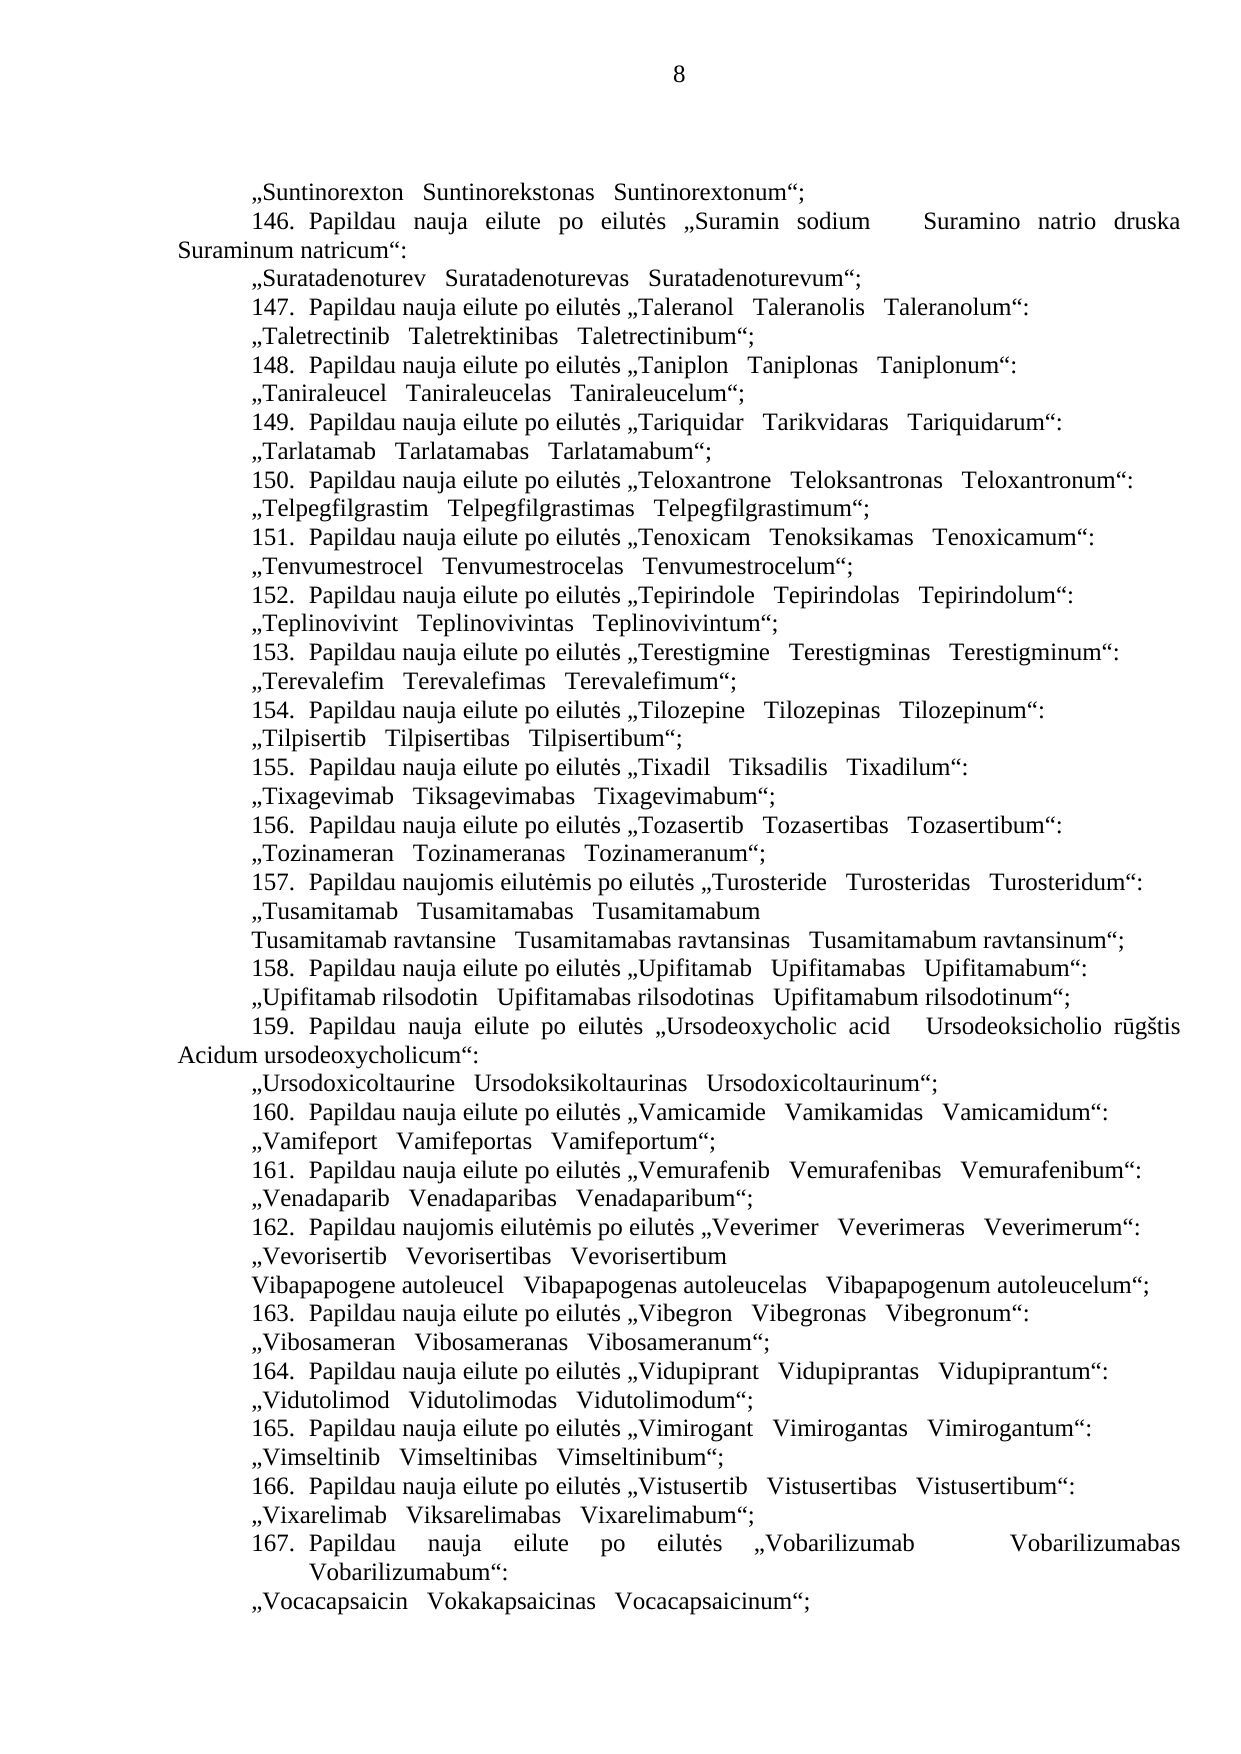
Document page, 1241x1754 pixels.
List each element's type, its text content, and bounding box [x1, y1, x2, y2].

text „Suratadenoturev Suratadenoturevas Suratadenoturevum“; [177, 263, 1181, 292]
text 150. Papildau nauja eilute po eilutės „Teloxantrone Teloksantronas Teloxantronum“: [251, 465, 1181, 493]
text „Telpegfilgrastim Telpegfilgrastimas Telpegfilgrastimum“; [177, 493, 1181, 522]
text 165. Papildau nauja eilute po eilutės „Vimirogant Vimirogantas Vimirogantum“: [251, 1413, 1181, 1442]
text 157. Papildau naujomis eilutėmis po eilutės „Turosteride Turosteridas Turosteridum“: [251, 867, 1181, 896]
text 155. Papildau nauja eilute po eilutės „Tixadil Tiksadilis Tixadilum“: [251, 752, 1181, 781]
text 162. Papildau naujomis eilutėmis po eilutės „Veverimer Veverimeras Veverimerum“: [251, 1212, 1181, 1241]
text 159. Papildau nauja eilute po eilutės „Ursodeoxycholic acid Ursodeoksicholio rūgštis Acidum ursodeoxycholicum“: [177, 1011, 1181, 1068]
text 153. Papildau nauja eilute po eilutės „Terestigmine Terestigminas Terestigminum“: [251, 637, 1181, 666]
text 166. Papildau nauja eilute po eilutės „Vistusertib Vistusertibas Vistusertibum“: [251, 1471, 1181, 1500]
text „Vidutolimod Vidutolimodas Vidutolimodum“; [177, 1385, 1181, 1413]
text „Terevalefim Terevalefimas Terevalefimum“; [177, 666, 1181, 695]
text 158. Papildau nauja eilute po eilutės „Upifitamab Upifitamabas Upifitamabum“: [251, 953, 1181, 982]
text „Taletrectinib Taletrektinibas Taletrectinibum“; [177, 321, 1181, 350]
text „Suntinorexton Suntinorekstonas Suntinorextonum“; [177, 177, 1181, 206]
text Vibapapogene autoleucel Vibapapogenas autoleucelas Vibapapogenum autoleucelum“; [177, 1270, 1181, 1298]
text „Vocacapsaicin Vokakapsaicinas Vocacapsaicinum“; [177, 1586, 1181, 1615]
text „Vevorisertib Vevorisertibas Vevorisertibum [177, 1241, 1181, 1270]
text „Tilpisertib Tilpisertibas Tilpisertibum“; [177, 723, 1181, 752]
text „Ursodoxicoltaurine Ursodoksikoltaurinas Ursodoxicoltaurinum“; [177, 1068, 1181, 1097]
text 156. Papildau nauja eilute po eilutės „Tozasertib Tozasertibas Tozasertibum“: [251, 810, 1181, 838]
text „Tenvumestrocel Tenvumestrocelas Tenvumestrocelum“; [177, 551, 1181, 580]
text 152. Papildau nauja eilute po eilutės „Tepirindole Tepirindolas Tepirindolum“: [251, 580, 1181, 608]
text „Tusamitamab Tusamitamabas Tusamitamabum [177, 896, 1181, 925]
text „Upifitamab rilsodotin Upifitamabas rilsodotinas Upifitamabum rilsodotinum“; [177, 982, 1181, 1011]
text 146. Papildau nauja eilute po eilutės „Suramin sodium Suramino natrio druska Suraminum natricum“: [177, 206, 1181, 263]
text „Tixagevimab Tiksagevimabas Tixagevimabum“; [177, 781, 1181, 810]
text 161. Papildau nauja eilute po eilutės „Vemurafenib Vemurafenibas Vemurafenibum“: [251, 1155, 1181, 1183]
text „Teplinovivint Teplinovivintas Teplinovivintum“; [177, 608, 1181, 637]
text 160. Papildau nauja eilute po eilutės „Vamicamide Vamikamidas Vamicamidum“: [251, 1097, 1181, 1126]
text „Tozinameran Tozinameranas Tozinameranum“; [177, 838, 1181, 867]
text 154. Papildau nauja eilute po eilutės „Tilozepine Tilozepinas Tilozepinum“: [251, 695, 1181, 723]
text 164. Papildau nauja eilute po eilutės „Vidupiprant Vidupiprantas Vidupiprantum“: [251, 1356, 1181, 1385]
text 148. Papildau nauja eilute po eilutės „Taniplon Taniplonas Taniplonum“: [251, 350, 1181, 378]
text „Taniraleucel Taniraleucelas Taniraleucelum“; [177, 378, 1181, 407]
text 147. Papildau nauja eilute po eilutės „Taleranol Taleranolis Taleranolum“: [251, 292, 1181, 321]
text „Tarlatamab Tarlatamabas Tarlatamabum“; [177, 436, 1181, 465]
text „Vamifeport Vamifeportas Vamifeportum“; [177, 1126, 1181, 1155]
text 151. Papildau nauja eilute po eilutės „Tenoxicam Tenoksikamas Tenoxicamum“: [251, 522, 1181, 551]
text 163. Papildau nauja eilute po eilutės „Vibegron Vibegronas Vibegronum“: [251, 1298, 1181, 1327]
text „Vimseltinib Vimseltinibas Vimseltinibum“; [177, 1442, 1181, 1471]
text 167. Papildau nauja eilute po eilutės „Vobarilizumab Vobarilizumabas Vobarilizumabum“: [251, 1528, 1181, 1586]
text „Vixarelimab Viksarelimabas Vixarelimabum“; [177, 1500, 1181, 1528]
text „Venadaparib Venadaparibas Venadaparibum“; [177, 1183, 1181, 1212]
text Tusamitamab ravtansine Tusamitamabas ravtansinas Tusamitamabum ravtansinum“; [177, 925, 1181, 953]
text 149. Papildau nauja eilute po eilutės „Tariquidar Tarikvidaras Tariquidarum“: [251, 407, 1181, 436]
text „Vibosameran Vibosameranas Vibosameranum“; [177, 1327, 1181, 1356]
